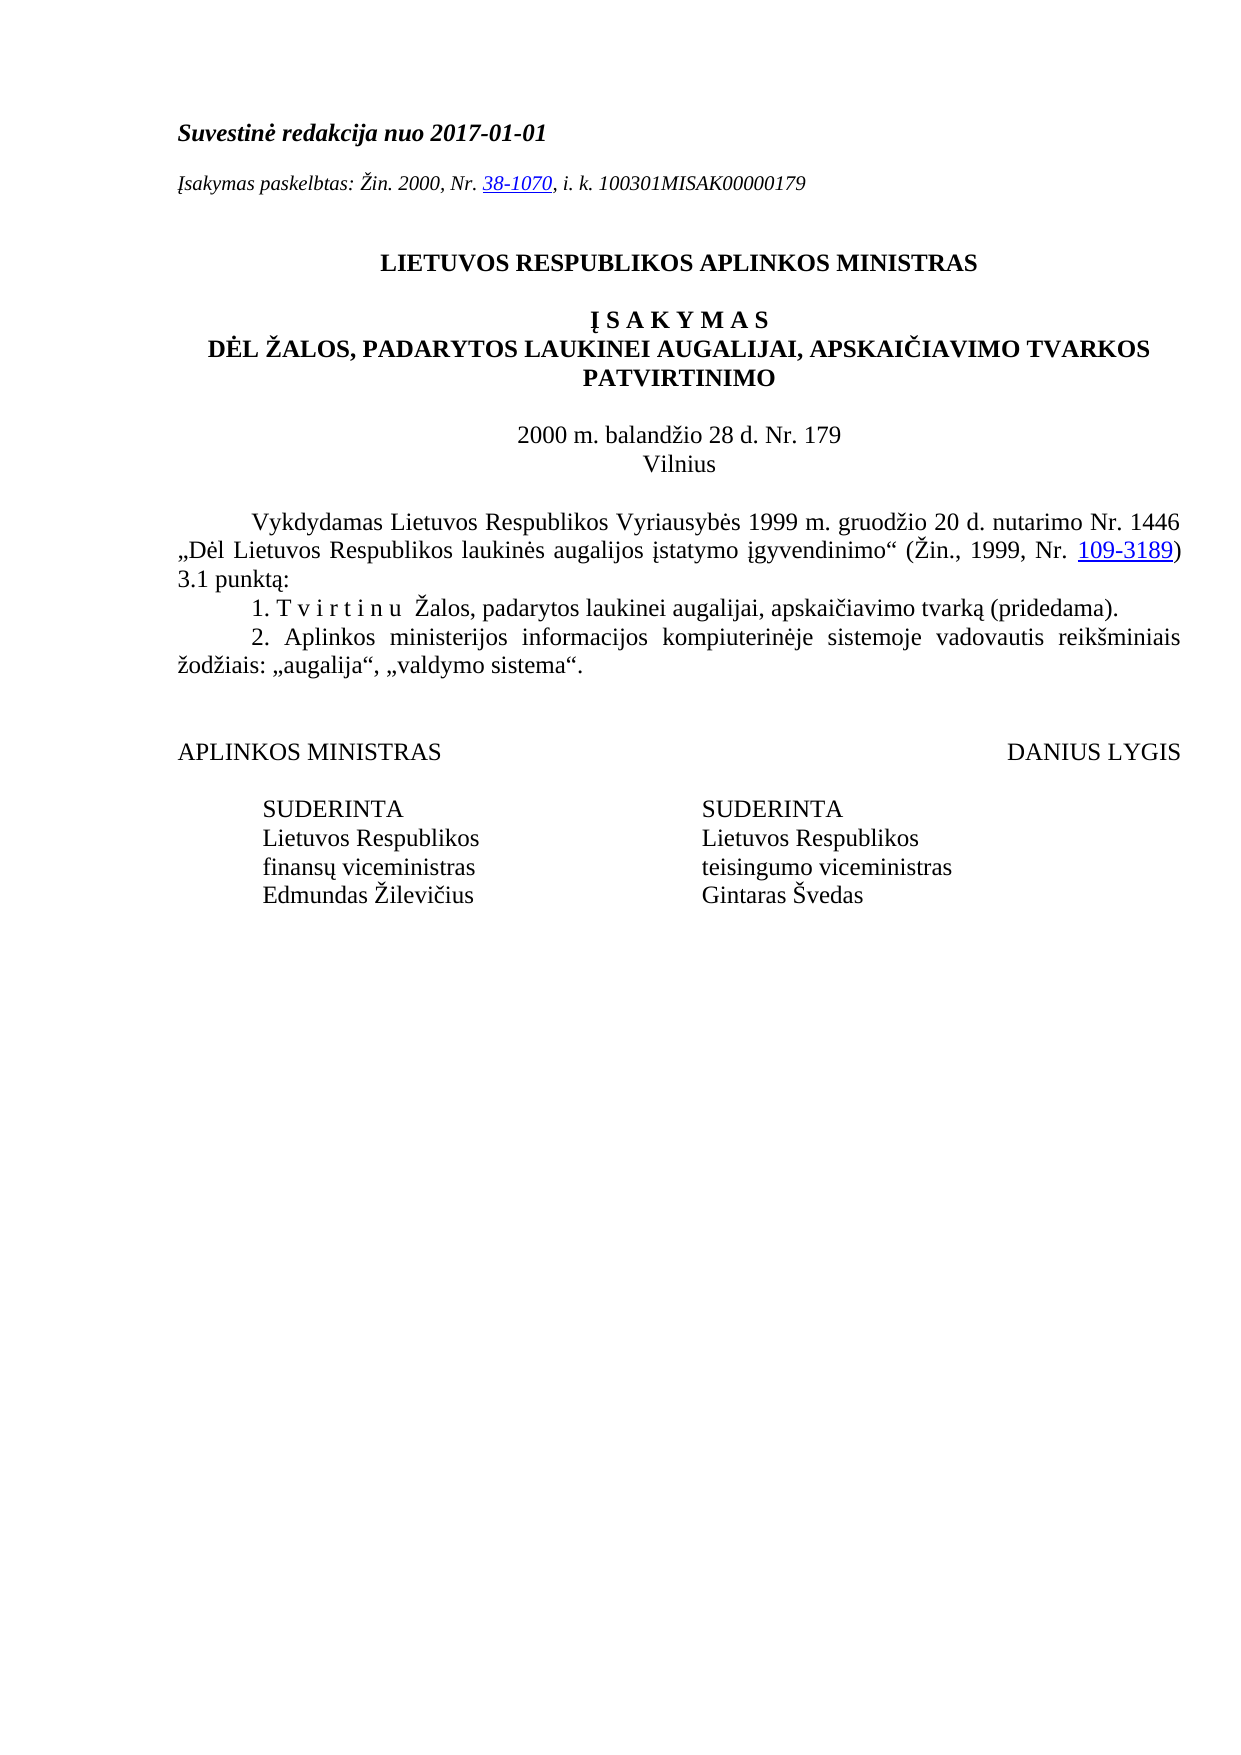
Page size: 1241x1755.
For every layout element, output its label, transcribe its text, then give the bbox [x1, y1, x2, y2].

table_cell Gintaras Švedas [690, 880, 1204, 909]
text Vykdydamas Lietuvos Respublikos Vyriausybės 1999 m. gruodžio 20 d. nutarimo Nr. 1446 „Dėl Lietuvos Respublikos laukinės augalijos įstatymo įgyvendinimo“ (Žin., 1999, Nr. 109-3189) 3.1 punktą: [177, 507, 1181, 593]
text 2. Aplinkos ministerijos informacijos kompiuterinėje sistemoje vadovautis reikšminiais žodžiais: „augalija“, „valdymo sistema“. [177, 622, 1181, 679]
text Suvestinė redakcija nuo 2017-01-01 [177, 118, 1181, 147]
text APLINKOS MINISTRAS DANIUS LYGIS [177, 737, 1181, 765]
table_header SUDERINTA [690, 794, 1204, 823]
text Į S A K Y M A S [177, 305, 1181, 334]
text 1. Tvirtinu Žalos, padarytos laukinei augalijai, apskaičiavimo tvarką (pridedama). [177, 593, 1181, 622]
table_cell Lietuvos Respublikos [690, 823, 1204, 852]
table_cell teisingumo viceministras [690, 852, 1204, 880]
table_cell Lietuvos Respublikos [177, 823, 690, 852]
text DĖL ŽALOS, PADARYTOS LAUKINEI AUGALIJAI, APSKAIČIAVIMO TVARKOS PATVIRTINIMO [177, 334, 1181, 392]
text Įsakymas paskelbtas: Žin. 2000, Nr. 38-1070, i. k. 100301MISAK00000179 [177, 171, 1181, 195]
text 2000 m. balandžio 28 d. Nr. 179 [177, 420, 1181, 449]
table_header SUDERINTA [177, 794, 690, 823]
table_cell Edmundas Žilevičius [177, 880, 690, 909]
text Vilnius [177, 449, 1181, 478]
table_cell finansų viceministras [177, 852, 690, 880]
text LIETUVOS RESPUBLIKOS APLINKOS MINISTRAS [177, 248, 1181, 277]
